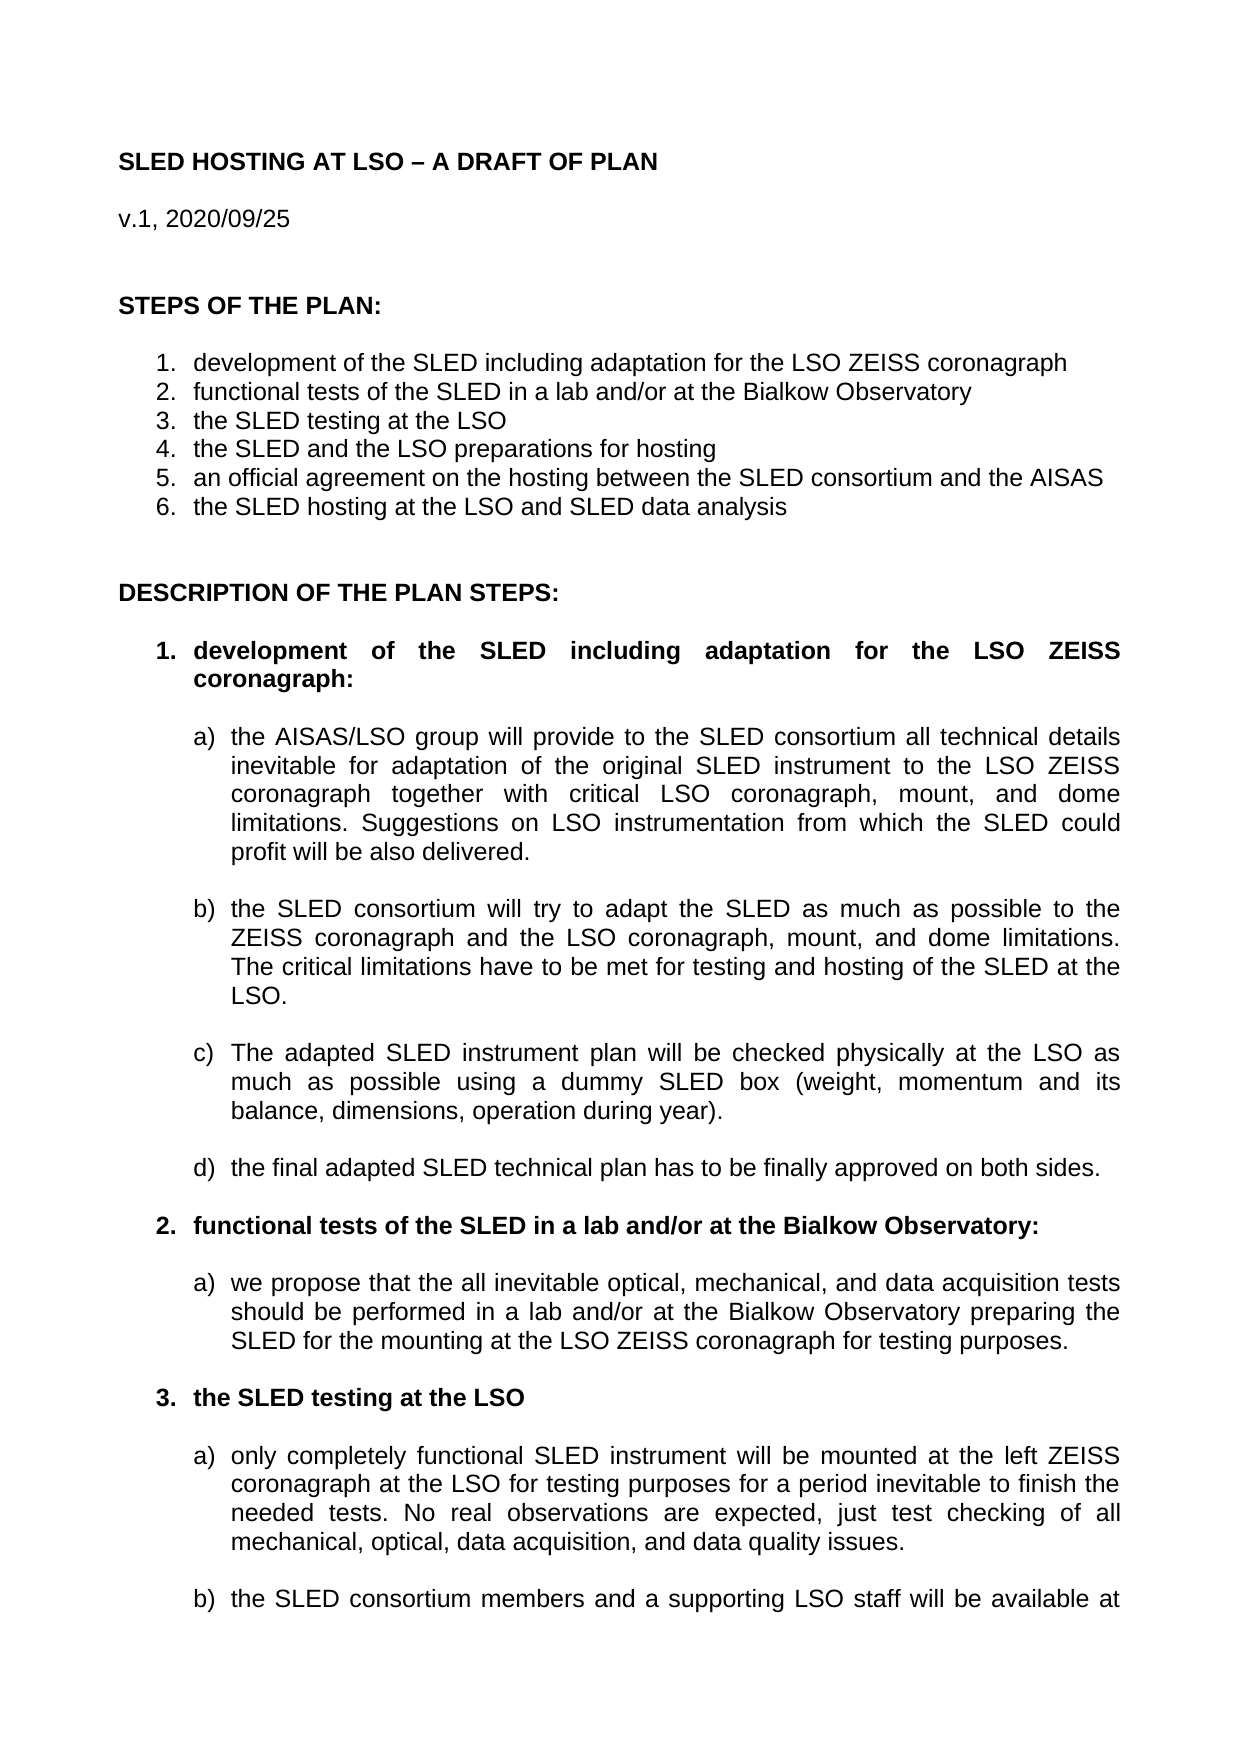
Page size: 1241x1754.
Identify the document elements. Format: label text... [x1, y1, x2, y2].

list the final adapted SLED technical plan has to be finally approved on both sides. [193, 1153, 1122, 1182]
list we propose that the all inevitable optical, mechanical, and data acquisition tests should be performed in a lab and/or at the Bialkow Observatory preparing the SLED for the mounting at the LSO ZEISS coronagraph for testing purposes. [193, 1268, 1122, 1354]
list an official agreement on the hosting between the SLED consortium and the AISAS [156, 463, 1122, 492]
list the SLED consortium will try to adapt the SLED as much as possible to the ZEISS coronagraph and the LSO coronagraph, mount, and dome limitations. The critical limitations have to be met for testing and hosting of the SLED at the LSO. [193, 894, 1122, 1009]
list the SLED testing at the LSO [156, 406, 1122, 434]
list functional tests of the SLED in a lab and/or at the Bialkow Observatory: [156, 1211, 1122, 1239]
text SLED HOSTING AT LSO – A DRAFT OF PLAN [118, 147, 1122, 176]
list the AISAS/LSO group will provide to the SLED consortium all technical details inevitable for adaptation of the original SLED instrument to the LSO ZEISS coronagraph together with critical LSO coronagraph, mount, and dome limitations. Suggestions on LSO instrumentation from which the SLED could profit will be also delivered. [193, 722, 1122, 866]
list development of the SLED including adaptation for the LSO ZEISS coronagraph: [156, 636, 1122, 693]
text v.1, 2020/09/25 [118, 204, 1122, 233]
list the SLED and the LSO preparations for hosting [156, 434, 1122, 463]
list the SLED testing at the LSO [156, 1383, 1122, 1412]
list functional tests of the SLED in a lab and/or at the Bialkow Observatory [156, 377, 1122, 406]
text STEPS OF THE PLAN: [118, 291, 1122, 319]
list The adapted SLED instrument plan will be checked physically at the LSO as much as possible using a dummy SLED box (weight, momentum and its balance, dimensions, operation during year). [193, 1038, 1122, 1124]
list the SLED hosting at the LSO and SLED data analysis [156, 492, 1122, 521]
list development of the SLED including adaptation for the LSO ZEISS coronagraph [156, 348, 1122, 377]
list the SLED consortium members and a supporting LSO staff will be available at [193, 1584, 1122, 1613]
text DESCRIPTION OF THE PLAN STEPS: [118, 578, 1122, 607]
list only completely functional SLED instrument will be mounted at the left ZEISS coronagraph at the LSO for testing purposes for a period inevitable to finish the needed tests. No real observations are expected, just test checking of all mechanical, optical, data acquisition, and data quality issues. [193, 1441, 1122, 1556]
